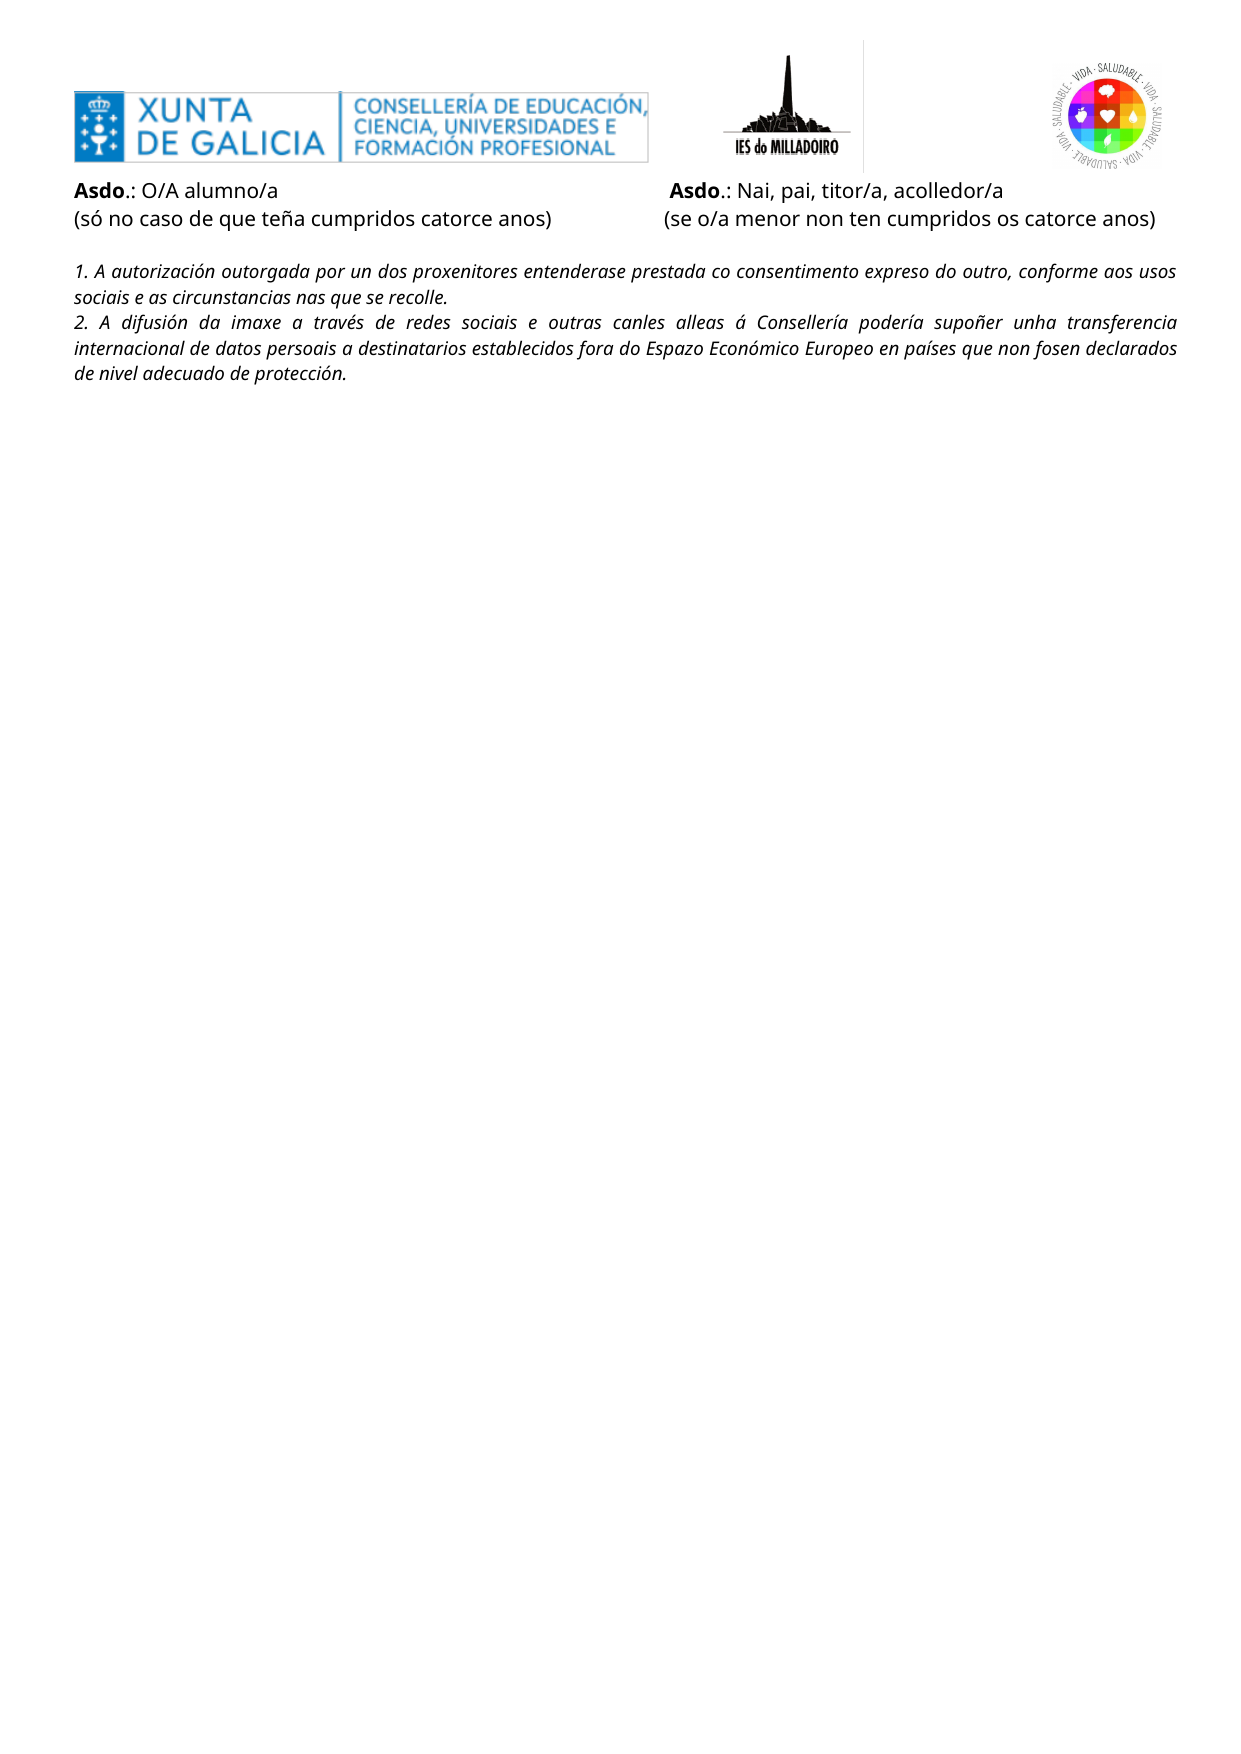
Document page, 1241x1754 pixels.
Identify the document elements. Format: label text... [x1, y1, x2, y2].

picture [1052, 63, 1162, 169]
picture [73, 89, 654, 166]
text 2. A difusión da imaxe a través de redes sociais e outras canles alleas á Consellería podería supoñer unha transferencia internacional de datos persoais a destinatarios establecidos fora do Espazo Económico Europeo en países que non fosen declarados de nivel adecuado de protección. [74, 309, 1181, 386]
picture [710, 40, 864, 175]
text 1. A autorización outorgada por un dos proxenitores entenderase prestada co consentimento expreso do outro, conforme aos usos sociais e as circunstancias nas que se recolle. [74, 258, 1181, 309]
text Asdo.: O/A alumno/a Asdo.: Nai, pai, titor/a, acolledor/a [74, 176, 1181, 204]
text (só no caso de que teña cumpridos catorce anos) (se o/a menor non ten cumpridos os catorce anos) [74, 204, 1181, 233]
